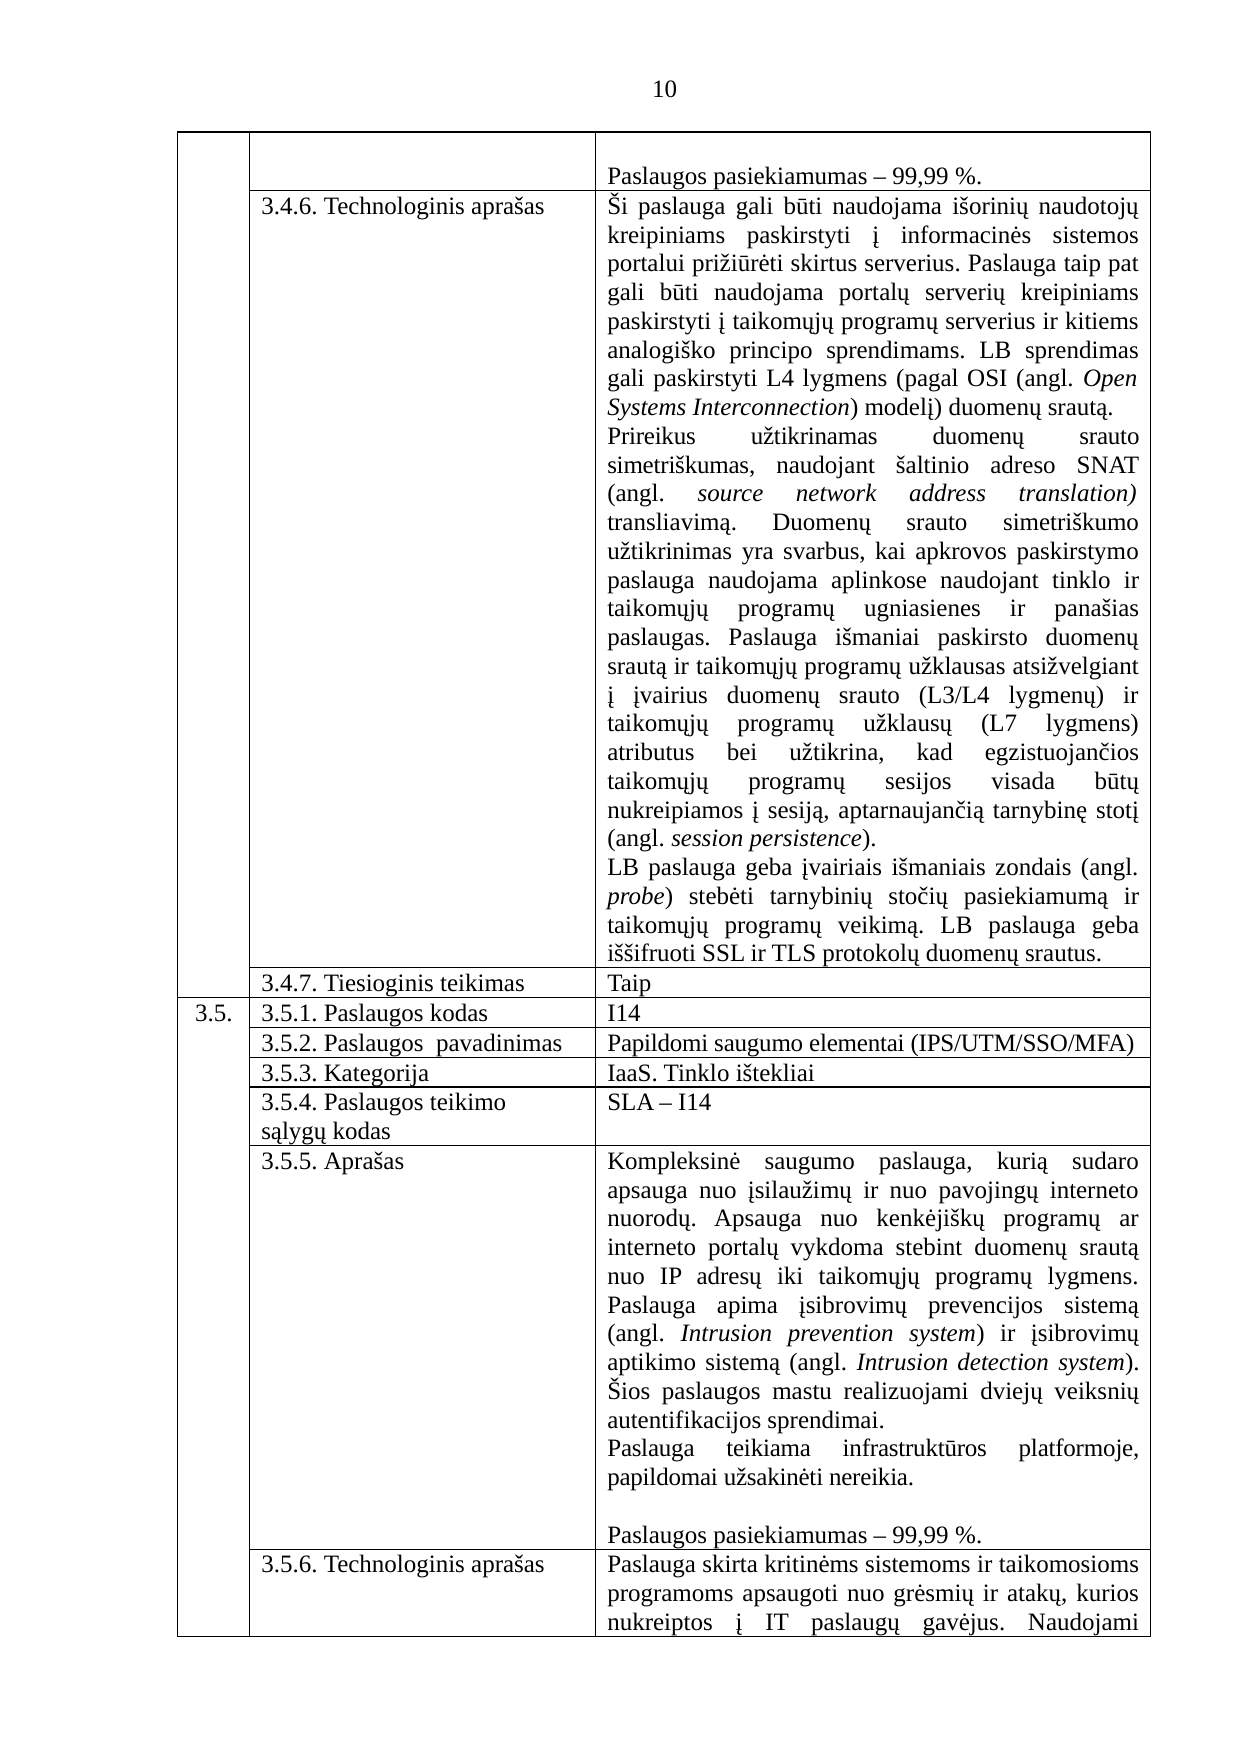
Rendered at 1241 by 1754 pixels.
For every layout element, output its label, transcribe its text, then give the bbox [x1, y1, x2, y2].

table_cell 3.5.6. Technologinis aprašas [250, 1550, 595, 1636]
table_cell IaaS. Tinklo ištekliai [596, 1058, 1150, 1086]
table_cell Papildomi saugumo elementai (IPS/UTM/SSO/MFA) [596, 1028, 1150, 1057]
table_cell Taip [596, 968, 1150, 997]
table_cell I14 [596, 998, 1150, 1027]
table_cell 3.5.5. Aprašas [250, 1146, 595, 1548]
table_cell 3.4.6. Technologinis aprašas [250, 191, 595, 967]
table_cell 3.5.4. Paslaugos teikimo sąlygų kodas [250, 1088, 595, 1145]
table_cell 3.5.2. Paslaugos pavadinimas [250, 1028, 595, 1057]
table_cell Ši paslauga gali būti naudojama išorinių naudotojų kreipiniams paskirstyti į informacinės sistemos portalui prižiūrėti skirtus serverius. Paslauga taip pat gali būti naudojama portalų serverių kreipiniams paskirstyti į taikomųjų programų serverius ir kitiems analogiško principo sprendimams. LB sprendimas gali paskirstyti L4 lygmens (pagal OSI (angl. Open Systems Interconnection) modelį) duomenų srautą. Prireikus užtikrinamas duomenų srauto simetriškumas, naudojant šaltinio adreso SNAT (angl. source network address translation) transliavimą. Duomenų srauto simetriškumo užtikrinimas yra svarbus, kai apkrovos paskirstymo paslauga naudojama aplinkose naudojant tinklo ir taikomųjų programų ugniasienes ir panašias paslaugas. Paslauga išmaniai paskirsto duomenų srautą ir taikomųjų programų užklausas atsižvelgiant į įvairius duomenų srauto (L3/L4 lygmenų) ir taikomųjų programų užklausų (L7 lygmens) atributus bei užtikrina, kad egzistuojančios taikomųjų programų sesijos visada būtų nukreipiamos į sesiją, aptarnaujančią tarnybinę stotį (angl. session persistence). LB paslauga geba įvairiais išmaniais zondais (angl. probe) stebėti tarnybinių stočių pasiekiamumą ir taikomųjų programų veikimą. LB paslauga geba iššifruoti SSL ir TLS protokolų duomenų srautus. [596, 191, 1150, 967]
table_cell 3.5.3. Kategorija [250, 1058, 595, 1086]
table_cell SLA – I14 [596, 1088, 1150, 1145]
table_cell 3.5. [178, 998, 249, 1636]
table_cell Kompleksinė saugumo paslauga, kurią sudaro apsauga nuo įsilaužimų ir nuo pavojingų interneto nuorodų. Apsauga nuo kenkėjiškų programų ar interneto portalų vykdoma stebint duomenų srautą nuo IP adresų iki taikomųjų programų lygmens. Paslauga apima įsibrovimų prevencijos sistemą (angl. Intrusion prevention system) ir įsibrovimų aptikimo sistemą (angl. Intrusion detection system). Šios paslaugos mastu realizuojami dviejų veiksnių autentifikacijos sprendimai. Paslauga teikiama infrastruktūros platformoje, papildomai užsakinėti nereikia. Paslaugos pasiekiamumas – 99,99 %. [596, 1146, 1150, 1548]
table_cell [178, 133, 249, 997]
table_cell [250, 133, 595, 190]
table_cell Paslaugos pasiekiamumas – 99,99 %. [596, 133, 1150, 190]
table_cell 3.5.1. Paslaugos kodas [250, 998, 595, 1027]
table_cell Paslauga skirta kritinėms sistemoms ir taikomosioms programoms apsaugoti nuo grėsmių ir atakų, kurios nukreiptos į IT paslaugų gavėjus. Naudojami [596, 1550, 1150, 1636]
table_cell 3.4.7. Tiesioginis teikimas [250, 968, 595, 997]
